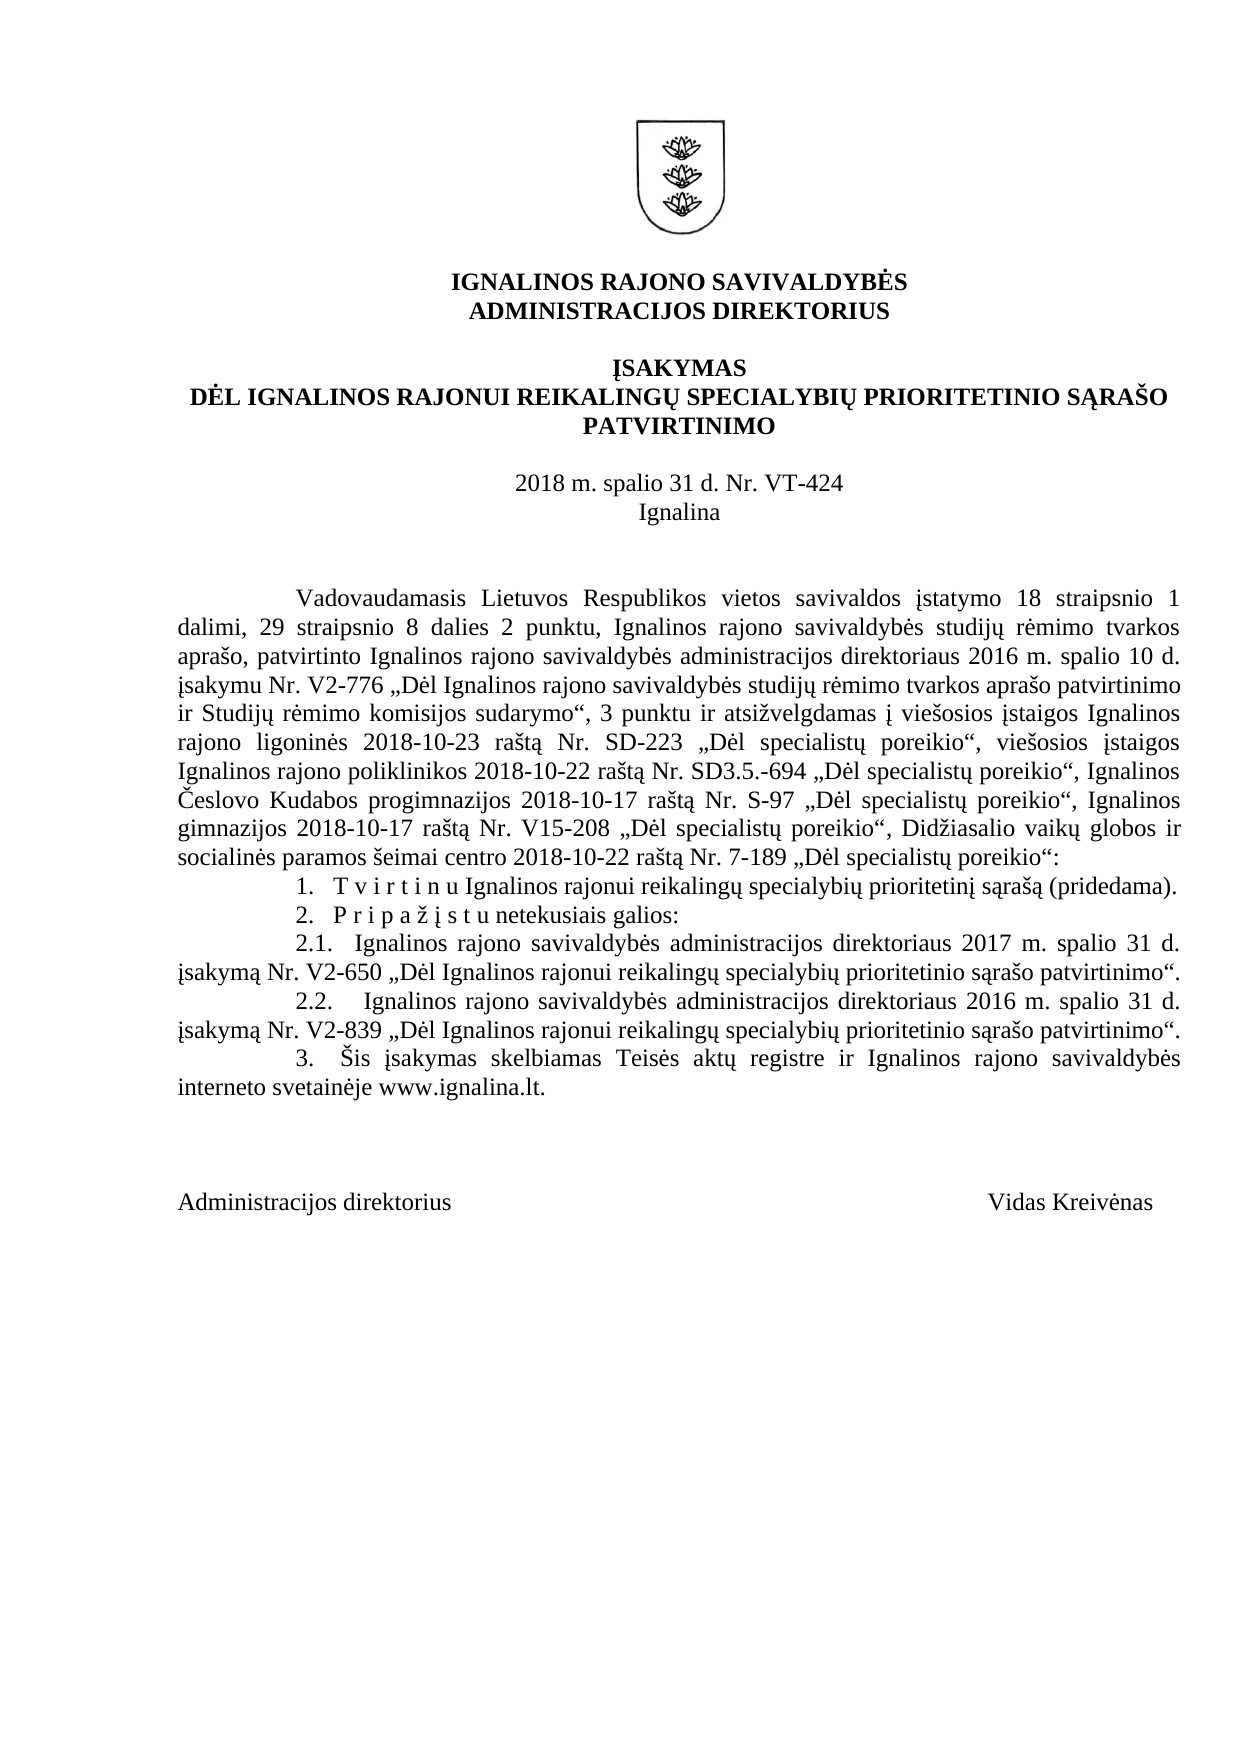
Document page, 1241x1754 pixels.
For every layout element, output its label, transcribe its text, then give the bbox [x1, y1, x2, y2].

text 2.1. Ignalinos rajono savivaldybės administracijos direktoriaus 2017 m. spalio 31 d. įsakymą Nr. V2-650 „Dėl Ignalinos rajonui reikalingų specialybių prioritetinio sąrašo patvirtinimo“. [177, 928, 1181, 986]
text IGNALINOS RAJONO SAVIVALDYBĖS [177, 267, 1181, 296]
text Administracijos direktorius Vidas Kreivėnas [177, 1187, 1181, 1216]
text 2.2. Ignalinos rajono savivaldybės administracijos direktoriaus 2016 m. spalio 31 d. įsakymą Nr. V2-839 „Dėl Ignalinos rajonui reikalingų specialybių prioritetinio sąrašo patvirtinimo“. [177, 986, 1181, 1043]
text 1. T v i r t i n u Ignalinos rajonui reikalingų specialybių prioritetinį sąrašą (pridedama). [295, 871, 1181, 900]
text DĖL IGNALINOS RAJONUI REIKALINGŲ SPECIALYBIŲ PRIORITETINIO SĄRAŠO PATVIRTINIMO [177, 382, 1181, 440]
text 3. Šis įsakymas skelbiamas Teisės aktų registre ir Ignalinos rajono savivaldybės interneto svetainėje www.ignalina.lt. [177, 1043, 1181, 1101]
text 2. P r i p a ž į s t u netekusiais galios: [295, 900, 1181, 928]
text ADMINISTRACIJOS DIREKTORIUS [177, 296, 1181, 325]
text 2018 m. spalio 31 d. Nr. VT-424 [177, 468, 1181, 497]
text Ignalina [177, 497, 1181, 526]
text Vadovaudamasis Lietuvos Respublikos vietos savivaldos įstatymo 18 straipsnio 1 dalimi, 29 straipsnio 8 dalies 2 punktu, Ignalinos rajono savivaldybės studijų rėmimo tvarkos aprašo, patvirtinto Ignalinos rajono savivaldybės administracijos direktoriaus 2016 m. spalio 10 d. įsakymu Nr. V2-776 „Dėl Ignalinos rajono savivaldybės studijų rėmimo tvarkos aprašo patvirtinimo ir Studijų rėmimo komisijos sudarymo“, 3 punktu ir atsižvelgdamas į viešosios įstaigos Ignalinos rajono ligoninės 2018-10-23 raštą Nr. SD-223 „Dėl specialistų poreikio“, viešosios įstaigos Ignalinos rajono poliklinikos 2018-10-22 raštą Nr. SD3.5.-694 „Dėl specialistų poreikio“, Ignalinos Česlovo Kudabos progimnazijos 2018-10-17 raštą Nr. S-97 „Dėl specialistų poreikio“, Ignalinos gimnazijos 2018-10-17 raštą Nr. V15-208 „Dėl specialistų poreikio“, Didžiasalio vaikų globos ir socialinės paramos šeimai centro 2018-10-22 raštą Nr. 7-189 „Dėl specialistų poreikio“: [177, 583, 1181, 871]
text ĮSAKYMAS [177, 353, 1181, 382]
